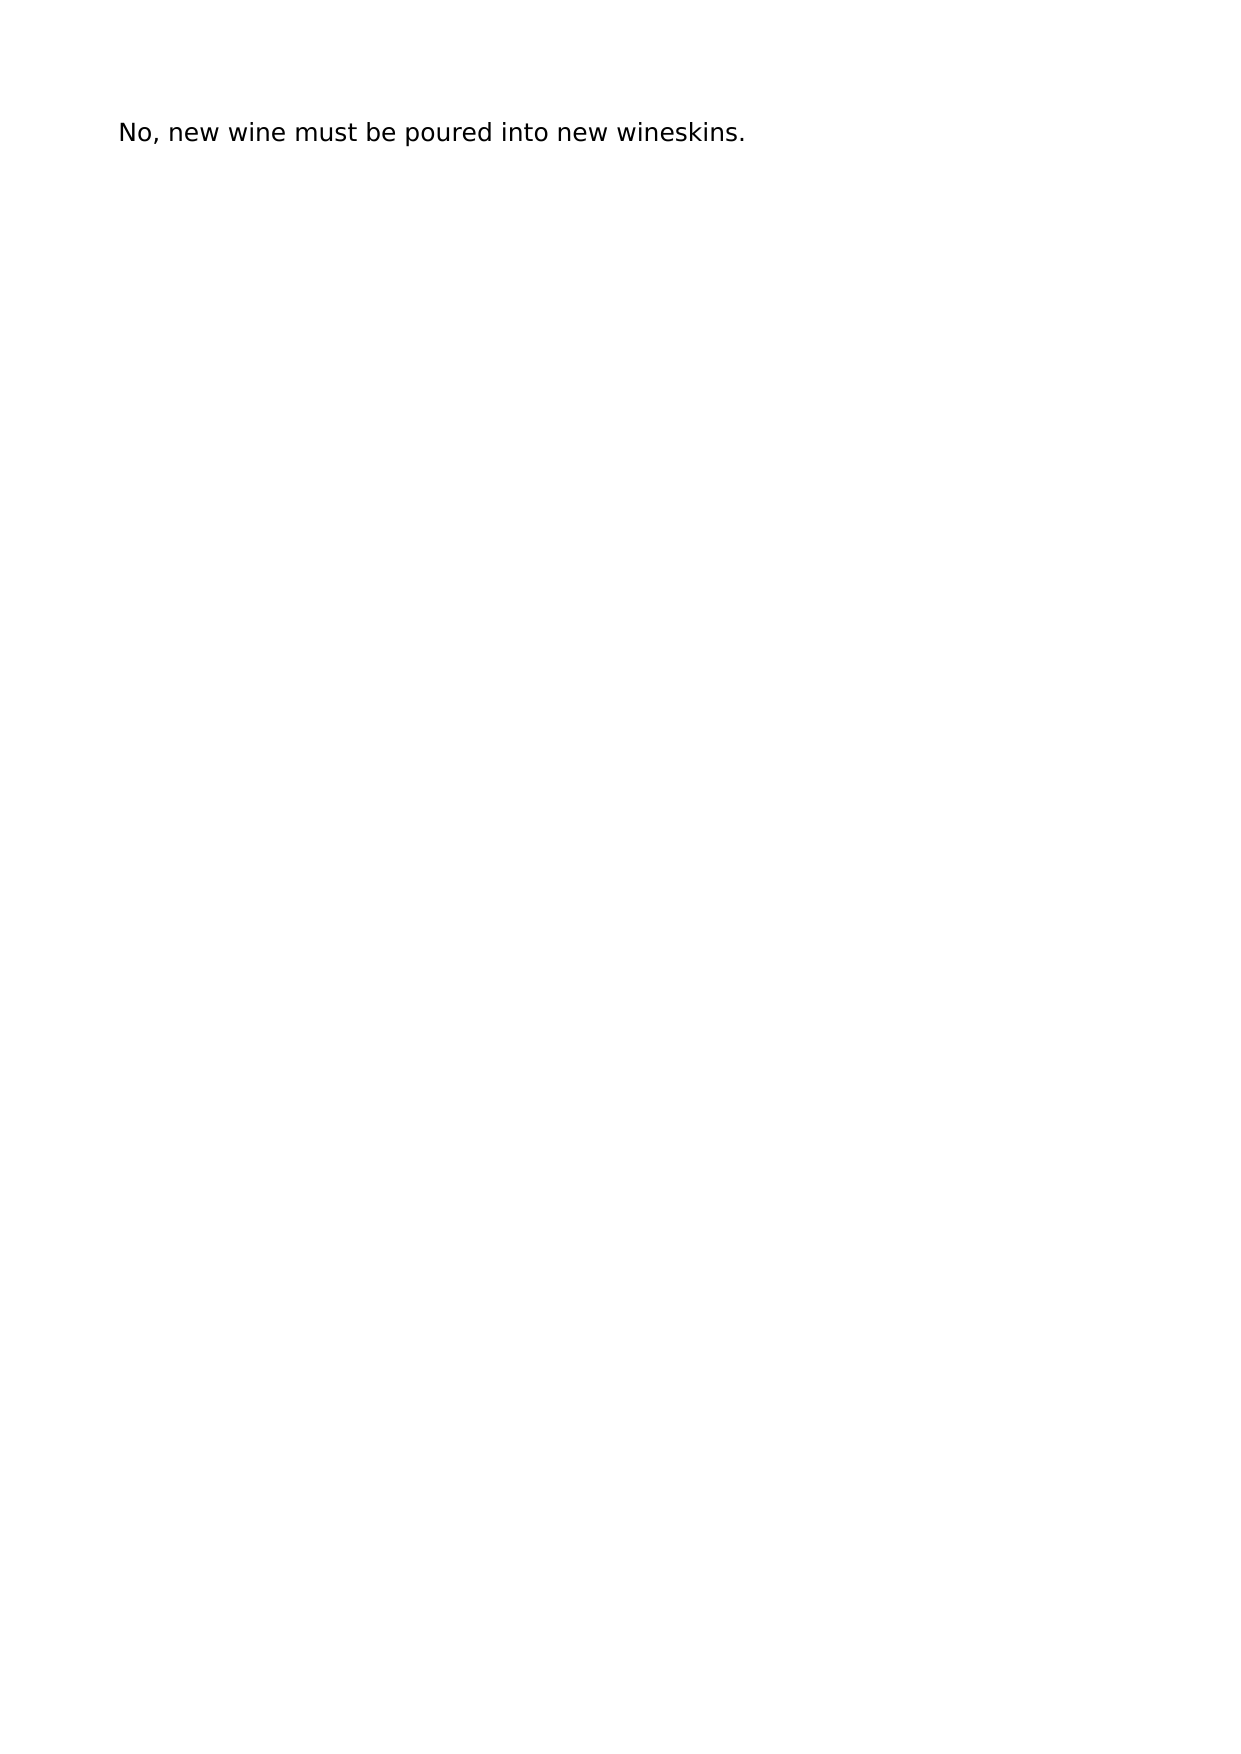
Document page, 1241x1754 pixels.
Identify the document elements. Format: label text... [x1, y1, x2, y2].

text No, new wine must be poured into new wineskins. [118, 118, 1122, 147]
